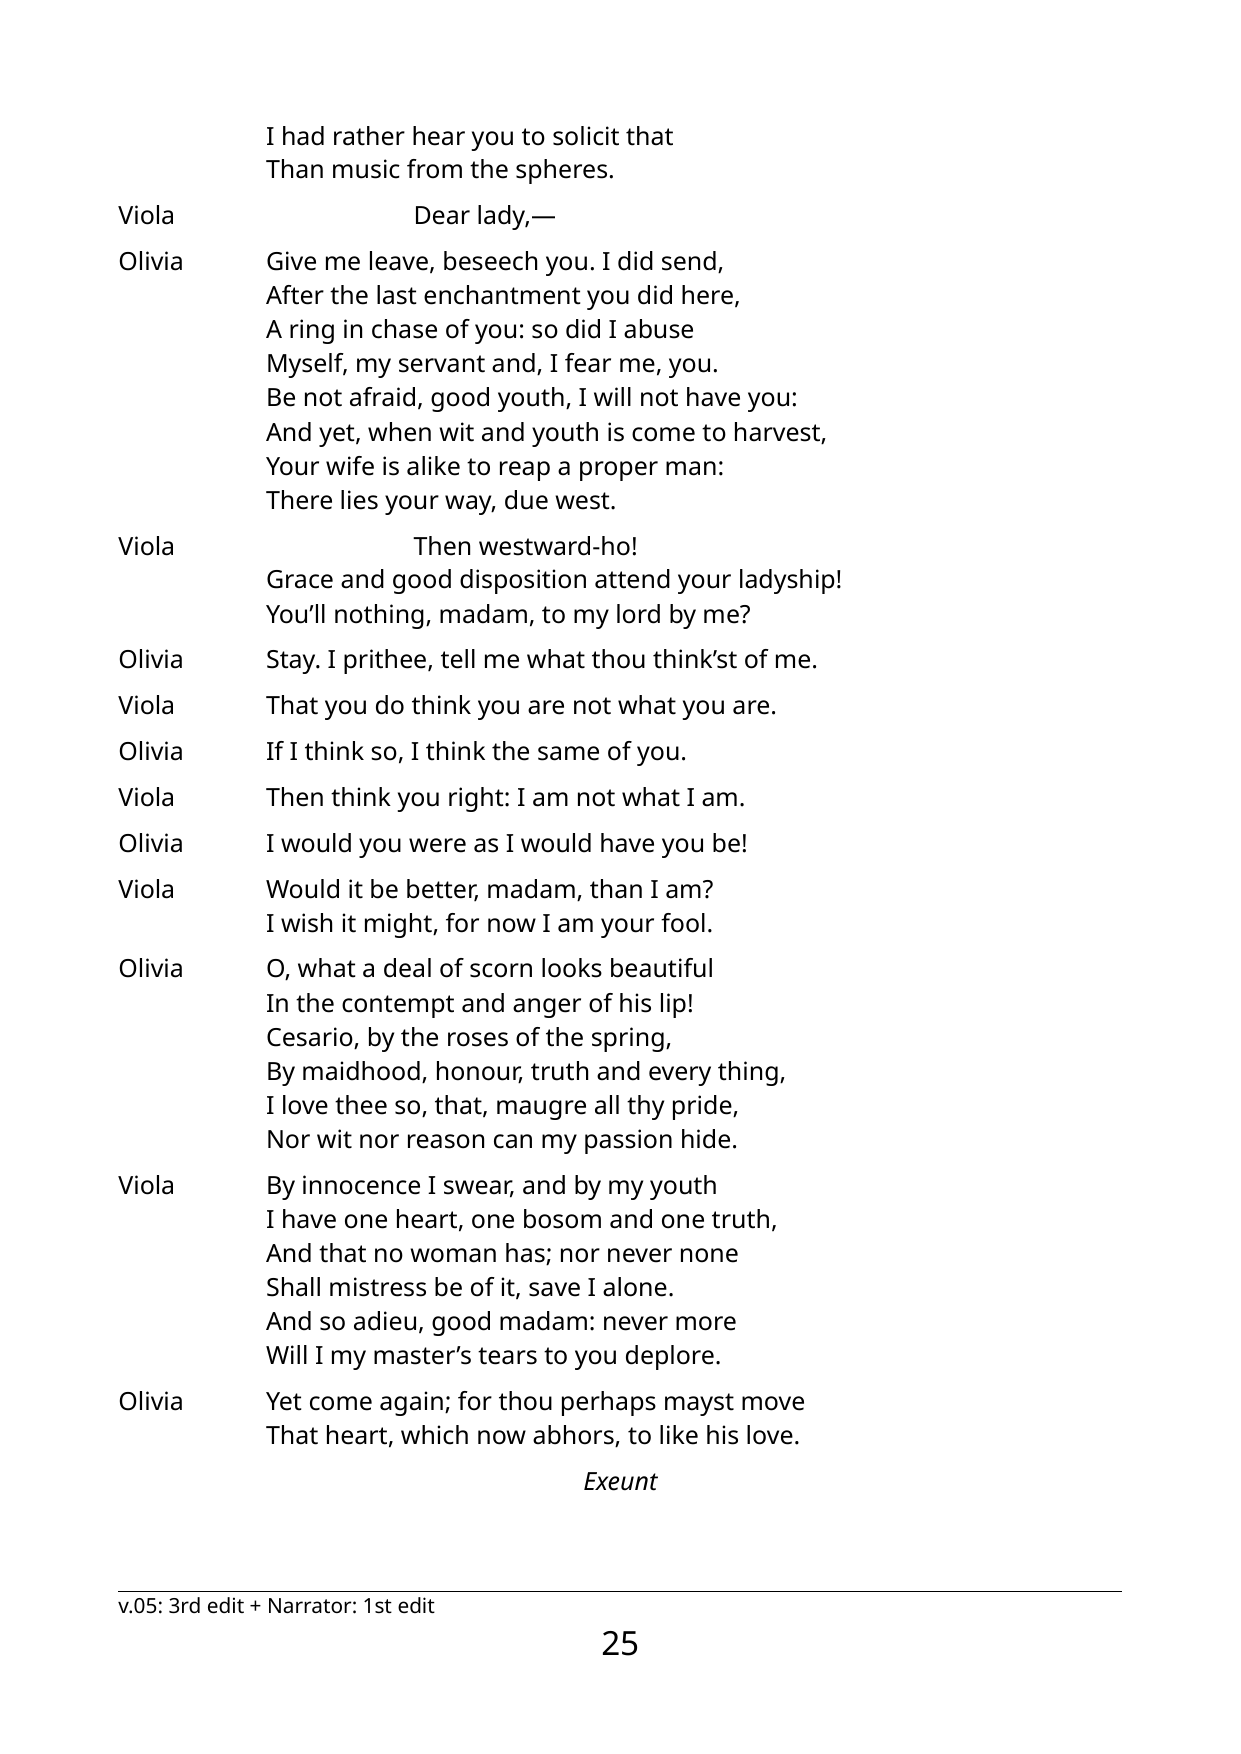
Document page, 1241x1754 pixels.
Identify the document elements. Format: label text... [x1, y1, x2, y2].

text That heart, which now abhors, to like his love. [266, 1417, 1122, 1452]
text Olivia O, what a deal of scorn looks beautiful [118, 951, 1122, 985]
text Olivia Stay. I prithee, tell me what thou think’st of me. [118, 642, 1122, 676]
text I wish it might, for now I am your fool. [266, 905, 1122, 939]
text Viola Would it be better, madam, than I am? [118, 871, 1122, 905]
text Will I my master’s tears to you deplore. [266, 1338, 1122, 1372]
text Grace and good disposition attend your ladyship! [266, 562, 1122, 596]
text Viola Then westward-ho! [118, 528, 1122, 562]
text Viola Dear lady,— [118, 198, 1122, 232]
text And yet, when wit and youth is come to harvest, [266, 414, 1122, 448]
text Than music from the spheres. [266, 152, 1122, 186]
text Exeunt [118, 1463, 1122, 1497]
text There lies your way, due west. [266, 482, 1122, 516]
text Cesario, by the roses of the spring, [266, 1019, 1122, 1053]
text Viola By innocence I swear, and by my youth [118, 1167, 1122, 1201]
text Olivia I would you were as I would have you be! [118, 825, 1122, 859]
text Be not afraid, good youth, I will not have you: [266, 380, 1122, 414]
text Nor wit nor reason can my passion hide. [266, 1121, 1122, 1156]
text Myself, my servant and, I fear me, you. [266, 346, 1122, 380]
text And that no woman has; nor never none [266, 1235, 1122, 1269]
text Viola Then think you right: I am not what I am. [118, 779, 1122, 814]
text Olivia Give me leave, beseech you. I did send, [118, 244, 1122, 278]
text Your wife is alike to reap a proper man: [266, 448, 1122, 482]
text In the contempt and anger of his lip! [266, 985, 1122, 1019]
text By maidhood, honour, truth and every thing, [266, 1053, 1122, 1087]
text Olivia Yet come again; for thou perhaps mayst move [118, 1383, 1122, 1417]
text I had rather hear you to solicit that [266, 118, 1122, 152]
text I have one heart, one bosom and one truth, [266, 1201, 1122, 1235]
text Viola That you do think you are not what you are. [118, 688, 1122, 722]
text Shall mistress be of it, save I alone. [266, 1269, 1122, 1303]
text A ring in chase of you: so did I abuse [266, 312, 1122, 346]
text And so adieu, good madam: never more [266, 1303, 1122, 1338]
text Olivia If I think so, I think the same of you. [118, 734, 1122, 768]
text After the last enchantment you did here, [266, 278, 1122, 312]
text I love thee so, that, maugre all thy pride, [266, 1087, 1122, 1121]
text You’ll nothing, madam, to my lord by me? [266, 596, 1122, 630]
